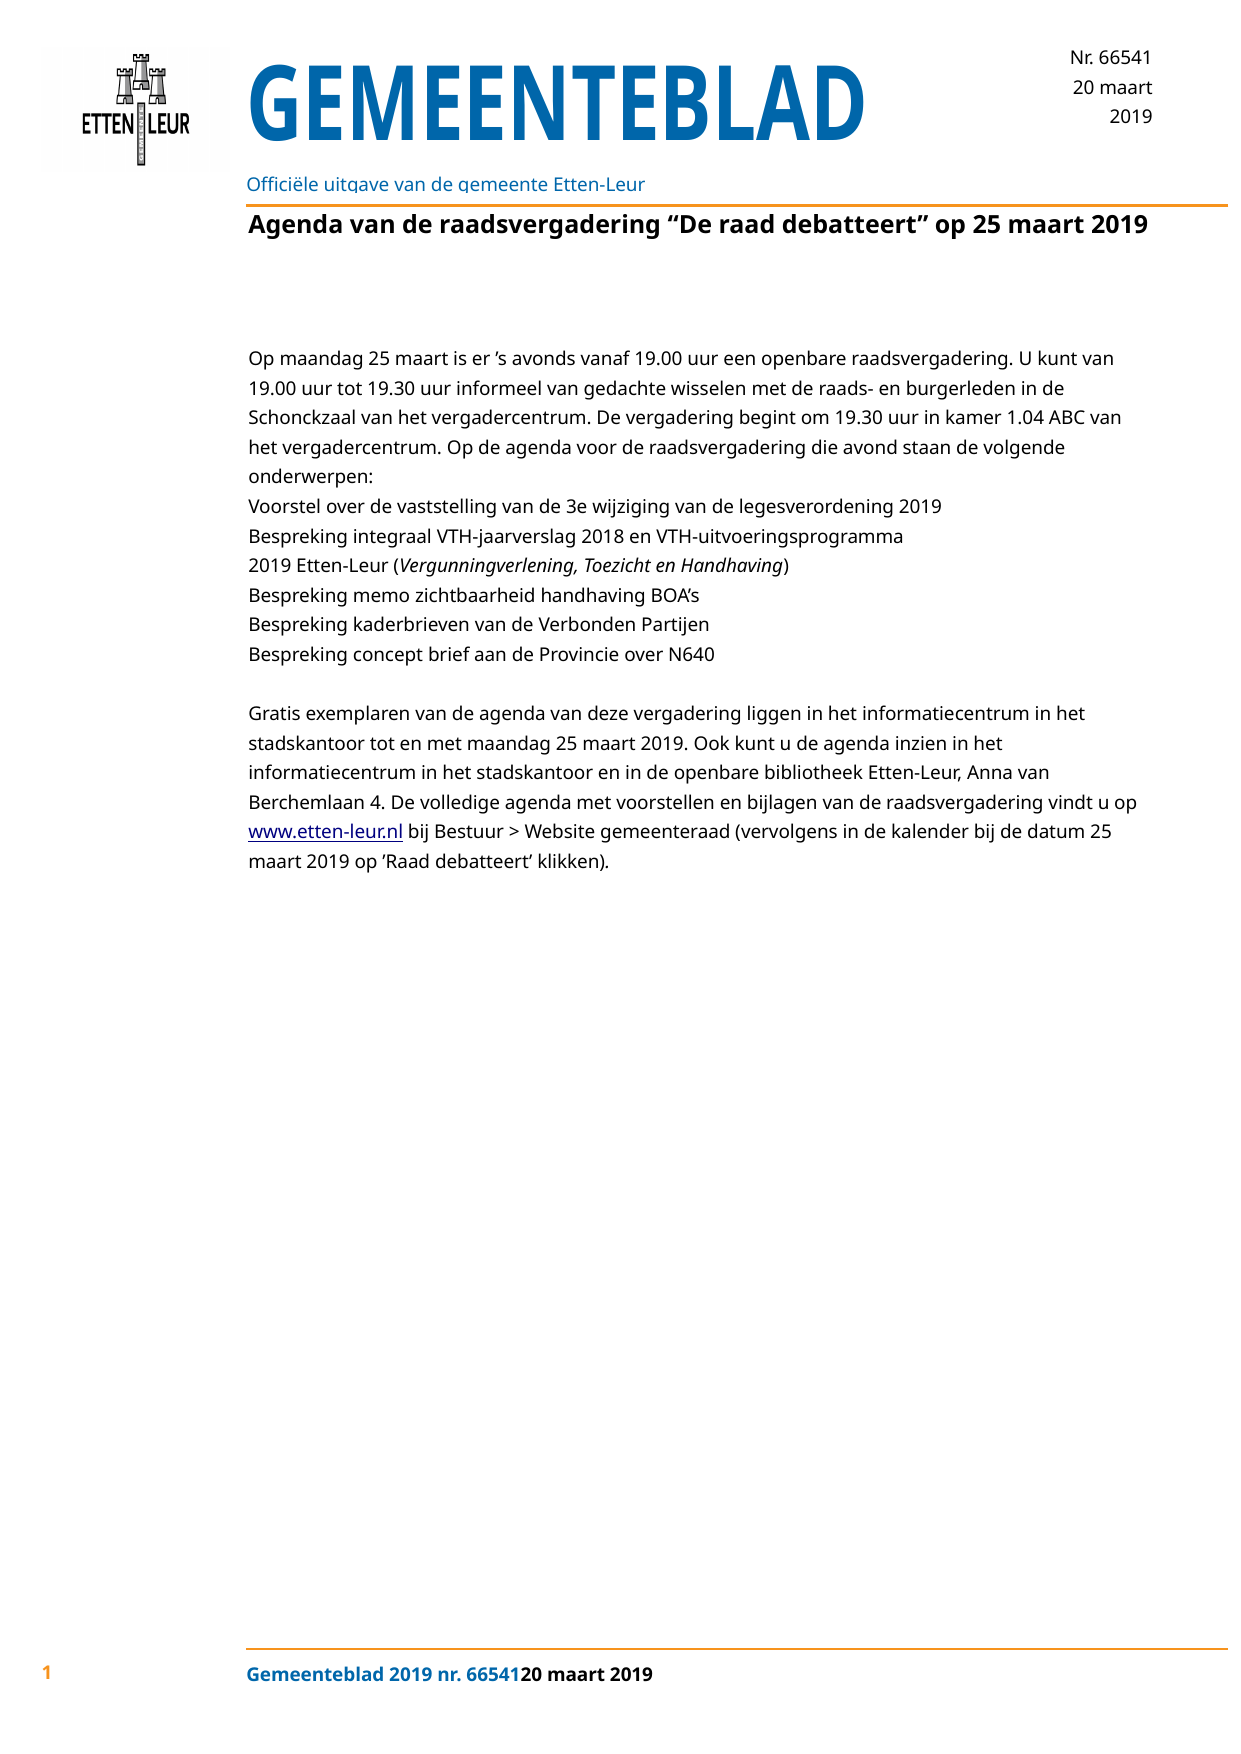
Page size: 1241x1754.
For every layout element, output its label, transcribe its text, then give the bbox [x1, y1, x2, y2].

text Gratis exemplaren van de agenda van deze vergadering liggen in het informatiecentrum in het stadskantoor tot en met maandag 25 maart 2019. Ook kunt u de agenda inzien in het informatiecentrum in het stadskantoor en in de openbare bibliotheek Etten-Leur, Anna van Berchemlaan 4. De volledige agenda met voorstellen en bijlagen van de raadsvergadering vindt u op www.etten-leur.nl bij Bestuur > Website gemeenteraad (vervolgens in de kalender bij de datum 25 maart 2019 op ’Raad debatteert’ klikken). [248, 700, 1152, 874]
text Agenda van de raadsvergadering “De raad debatteert” op 25 maart 2019 [248, 207, 1152, 241]
text Op maandag 25 maart is er ’s avonds vanaf 19.00 uur een openbare raadsvergadering. U kunt van 19.00 uur tot 19.30 uur informeel van gedachte wisselen met de raads- en burgerleden in de Schonckzaal van het vergadercentrum. De vergadering begint om 19.30 uur in kamer 1.04 ABC van het vergadercentrum. Op de agenda voor de raadsvergadering die avond staan de volgende onderwerpen: [248, 345, 1152, 489]
picture [41, 47, 231, 172]
text Voorstel over de vaststelling van de 3e wijziging van de legesverordening 2019 [248, 493, 1152, 519]
text 2019 Etten-Leur (Vergunningverlening, Toezicht en Handhaving) [248, 552, 1152, 578]
text Bespreking integraal VTH-jaarverslag 2018 en VTH-uitvoeringsprogramma [248, 523, 1152, 548]
text Bespreking kaderbrieven van de Verbonden Partijen [248, 612, 1152, 637]
text Bespreking concept brief aan de Provincie over N640 [248, 641, 1152, 667]
text Bespreking memo zichtbaarheid handhaving BOA’s [248, 582, 1152, 608]
